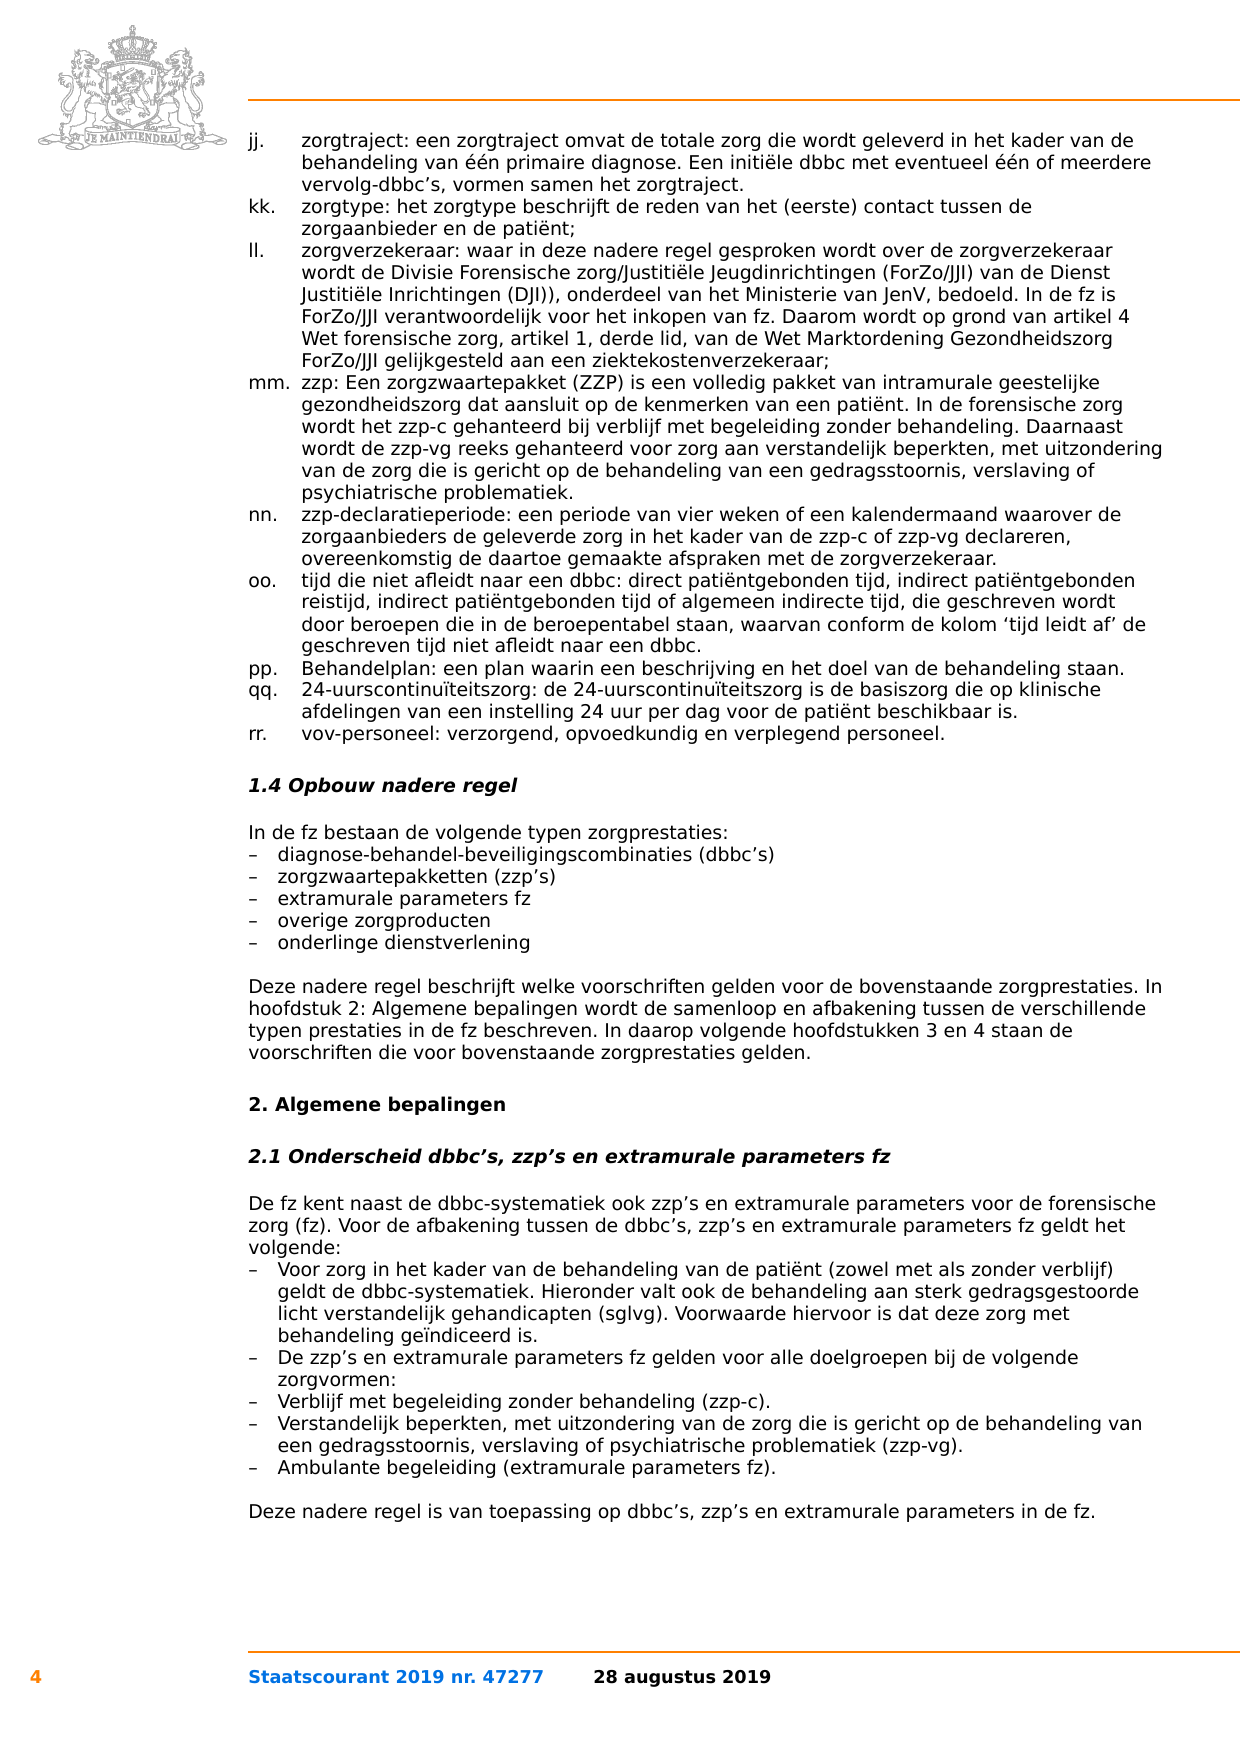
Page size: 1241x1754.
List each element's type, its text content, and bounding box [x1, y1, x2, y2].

picture [38, 25, 227, 150]
text – extramurale parameters fz [248, 888, 1163, 910]
text Deze nadere regel is van toepassing op dbbc’s, zzp’s en extramurale parameters in de fz. [248, 1501, 1163, 1522]
text – zorgzwaartepakketten (zzp’s) [248, 866, 1163, 888]
text – onderlinge dienstverlening [248, 932, 1163, 954]
text – Voor zorg in het kader van de behandeling van de patiënt (zowel met als zonder verblijf) geldt de dbbc-systematiek. Hieronder valt ook de behandeling aan sterk gedragsgestoorde licht verstandelijk gehandicapten (sglvg). Voorwaarde hiervoor is dat deze zorg met behandeling geïndiceerd is. [248, 1259, 1163, 1347]
subtitle 2.1 Onderscheid dbbc’s, zzp’s en extramurale parameters fz [248, 1146, 1163, 1168]
text qq. 24-uurscontinuïteitszorg: de 24-uurscontinuïteitszorg is de basiszorg die op klinische afdelingen van een instelling 24 uur per dag voor de patiënt beschikbaar is. [248, 679, 1163, 723]
text – overige zorgproducten [248, 910, 1163, 932]
text – Verstandelijk beperkten, met uitzondering van de zorg die is gericht op de behandeling van een gedragsstoornis, verslaving of psychiatrische problematiek (zzp-vg). [248, 1413, 1163, 1457]
text jj. zorgtraject: een zorgtraject omvat de totale zorg die wordt geleverd in het kader van de behandeling van één primaire diagnose. Een initiële dbbc met eventueel één of meerdere vervolg-dbbc’s, vormen samen het zorgtraject. [248, 130, 1163, 196]
subtitle 1.4 Opbouw nadere regel [248, 775, 1163, 797]
text In de fz bestaan de volgende typen zorgprestaties: [248, 822, 1163, 844]
text – De zzp’s en extramurale parameters fz gelden voor alle doelgroepen bij de volgende zorgvormen: [248, 1347, 1163, 1391]
text mm. zzp: Een zorgzwaartepakket (ZZP) is een volledig pakket van intramurale geestelijke gezondheidszorg dat aansluit op de kenmerken van een patiënt. In de forensische zorg wordt het zzp-c gehanteerd bij verblijf met begeleiding zonder behandeling. Daarnaast wordt de zzp-vg reeks gehanteerd voor zorg aan verstandelijk beperkten, met uitzondering van de zorg die is gericht op de behandeling van een gedragsstoornis, verslaving of psychiatrische problematiek. [248, 372, 1163, 503]
text – diagnose-behandel-beveiligingscombinaties (dbbc’s) [248, 844, 1163, 866]
text ll. zorgverzekeraar: waar in deze nadere regel gesproken wordt over de zorgverzekeraar wordt de Divisie Forensische zorg/Justitiële Jeugdinrichtingen (ForZo/JJI) van de Dienst Justitiële Inrichtingen (DJI)), onderdeel van het Ministerie van JenV, bedoeld. In de fz is ForZo/JJI verantwoordelijk voor het inkopen van fz. Daarom wordt op grond van artikel 4 Wet forensische zorg, artikel 1, derde lid, van de Wet Marktordening Gezondheidszorg ForZo/JJI gelijkgesteld aan een ziektekostenverzekeraar; [248, 240, 1163, 372]
text oo. tijd die niet afleidt naar een dbbc: direct patiëntgebonden tijd, indirect patiëntgebonden reistijd, indirect patiëntgebonden tijd of algemeen indirecte tijd, die geschreven wordt door beroepen die in de beroepentabel staan, waarvan conform de kolom ‘tijd leidt af’ de geschreven tijd niet afleidt naar een dbbc. [248, 569, 1163, 657]
text – Verblijf met begeleiding zonder behandeling (zzp-c). [248, 1391, 1163, 1413]
text kk. zorgtype: het zorgtype beschrijft de reden van het (eerste) contact tussen de zorgaanbieder en de patiënt; [248, 196, 1163, 240]
subtitle 2. Algemene bepalingen [248, 1094, 1163, 1116]
text nn. zzp-declaratieperiode: een periode van vier weken of een kalendermaand waarover de zorgaanbieders de geleverde zorg in het kader van de zzp-c of zzp-vg declareren, overeenkomstig de daartoe gemaakte afspraken met de zorgverzekeraar. [248, 503, 1163, 569]
text pp. Behandelplan: een plan waarin een beschrijving en het doel van de behandeling staan. [248, 657, 1163, 679]
text – Ambulante begeleiding (extramurale parameters fz). [248, 1457, 1163, 1479]
text De fz kent naast de dbbc-systematiek ook zzp’s en extramurale parameters voor de forensische zorg (fz). Voor de afbakening tussen de dbbc’s, zzp’s en extramurale parameters fz geldt het volgende: [248, 1193, 1163, 1259]
text Deze nadere regel beschrijft welke voorschriften gelden voor de bovenstaande zorgprestaties. In hoofdstuk 2: Algemene bepalingen wordt de samenloop en afbakening tussen de verschillende typen prestaties in de fz beschreven. In daarop volgende hoofdstukken 3 en 4 staan de voorschriften die voor bovenstaande zorgprestaties gelden. [248, 976, 1163, 1064]
text rr. vov-personeel: verzorgend, opvoedkundig en verplegend personeel. [248, 723, 1163, 745]
